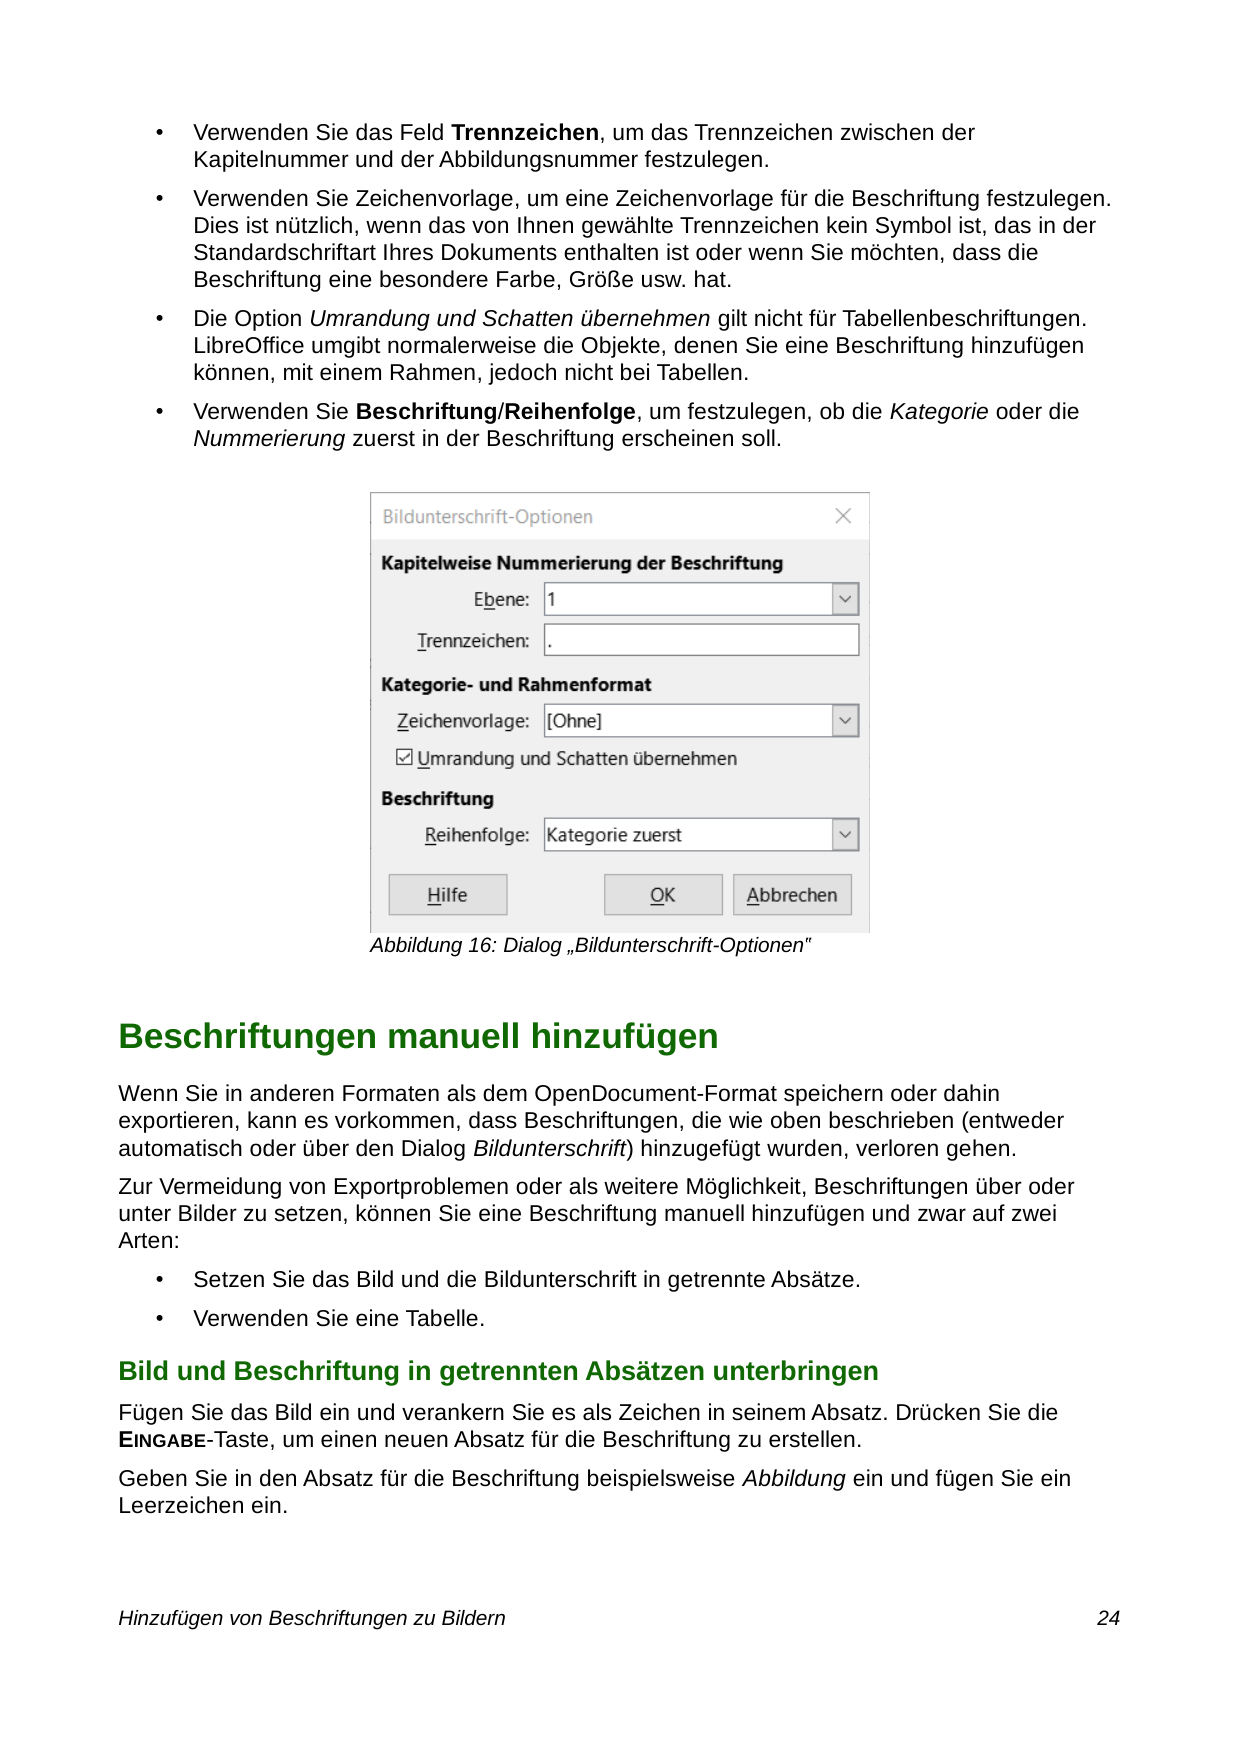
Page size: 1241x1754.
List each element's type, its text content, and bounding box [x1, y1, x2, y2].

text Wenn Sie in anderen Formaten als dem OpenDocument-Format speichern oder dahin exportieren, kann es vorkommen, dass Beschriftungen, die wie oben beschrieben (entweder automatisch oder über den Dialog Bildunterschrift) hinzugefügt wurden, verloren gehen. [118, 1080, 1122, 1161]
list Verwenden Sie Zeichenvorlage, um eine Zeichenvorlage für die Beschriftung festzulegen. Dies ist nützlich, wenn das von Ihnen gewählte Trennzeichen kein Symbol ist, das in der Standardschriftart Ihres Dokuments enthalten ist oder wenn Sie möchten, dass die Beschriftung eine besondere Farbe, Größe usw. hat. [156, 184, 1122, 292]
list Verwenden Sie Beschriftung/Reihenfolge, um festzulegen, ob die Kategorie oder die Nummerierung zuerst in der Beschriftung erscheinen soll. [156, 397, 1122, 451]
text Zur Vermeidung von Exportproblemen oder als weitere Möglichkeit, Beschriftungen über oder unter Bilder zu setzen, können Sie eine Beschriftung manuell hinzufügen und zwar auf zwei Arten: [118, 1173, 1122, 1254]
list Die Option Umrandung und Schatten übernehmen gilt nicht für Tabellenbeschriftungen. LibreOffice umgibt normalerweise die Objekte, denen Sie eine Beschriftung hinzufügen können, mit einem Rahmen, jedoch nicht bei Tabellen. [156, 304, 1122, 385]
text Abbildung 16: Dialog „Bildunterschrift-Optionen‟ [370, 933, 870, 957]
subtitle Beschriftungen manuell hinzufügen [118, 1016, 1122, 1056]
text Fügen Sie das Bild ein und verankern Sie es als Zeichen in seinem Absatz. Drücken Sie die Eingabe-Taste, um einen neuen Absatz für die Beschriftung zu erstellen. [118, 1398, 1122, 1452]
picture [370, 492, 870, 933]
subtitle Bild und Beschriftung in getrennten Absätzen unterbringen [118, 1355, 1122, 1386]
list Setzen Sie das Bild und die Bildunterschrift in getrennte Absätze. [156, 1266, 1122, 1293]
list Verwenden Sie das Feld Trennzeichen, um das Trennzeichen zwischen der Kapitelnummer und der Abbildungsnummer festzulegen. [156, 118, 1122, 172]
text Geben Sie in den Absatz für die Beschriftung beispielsweise Abbildung ein und fügen Sie ein Leerzeichen ein. [118, 1464, 1122, 1518]
list Verwenden Sie eine Tabelle. [156, 1304, 1122, 1332]
